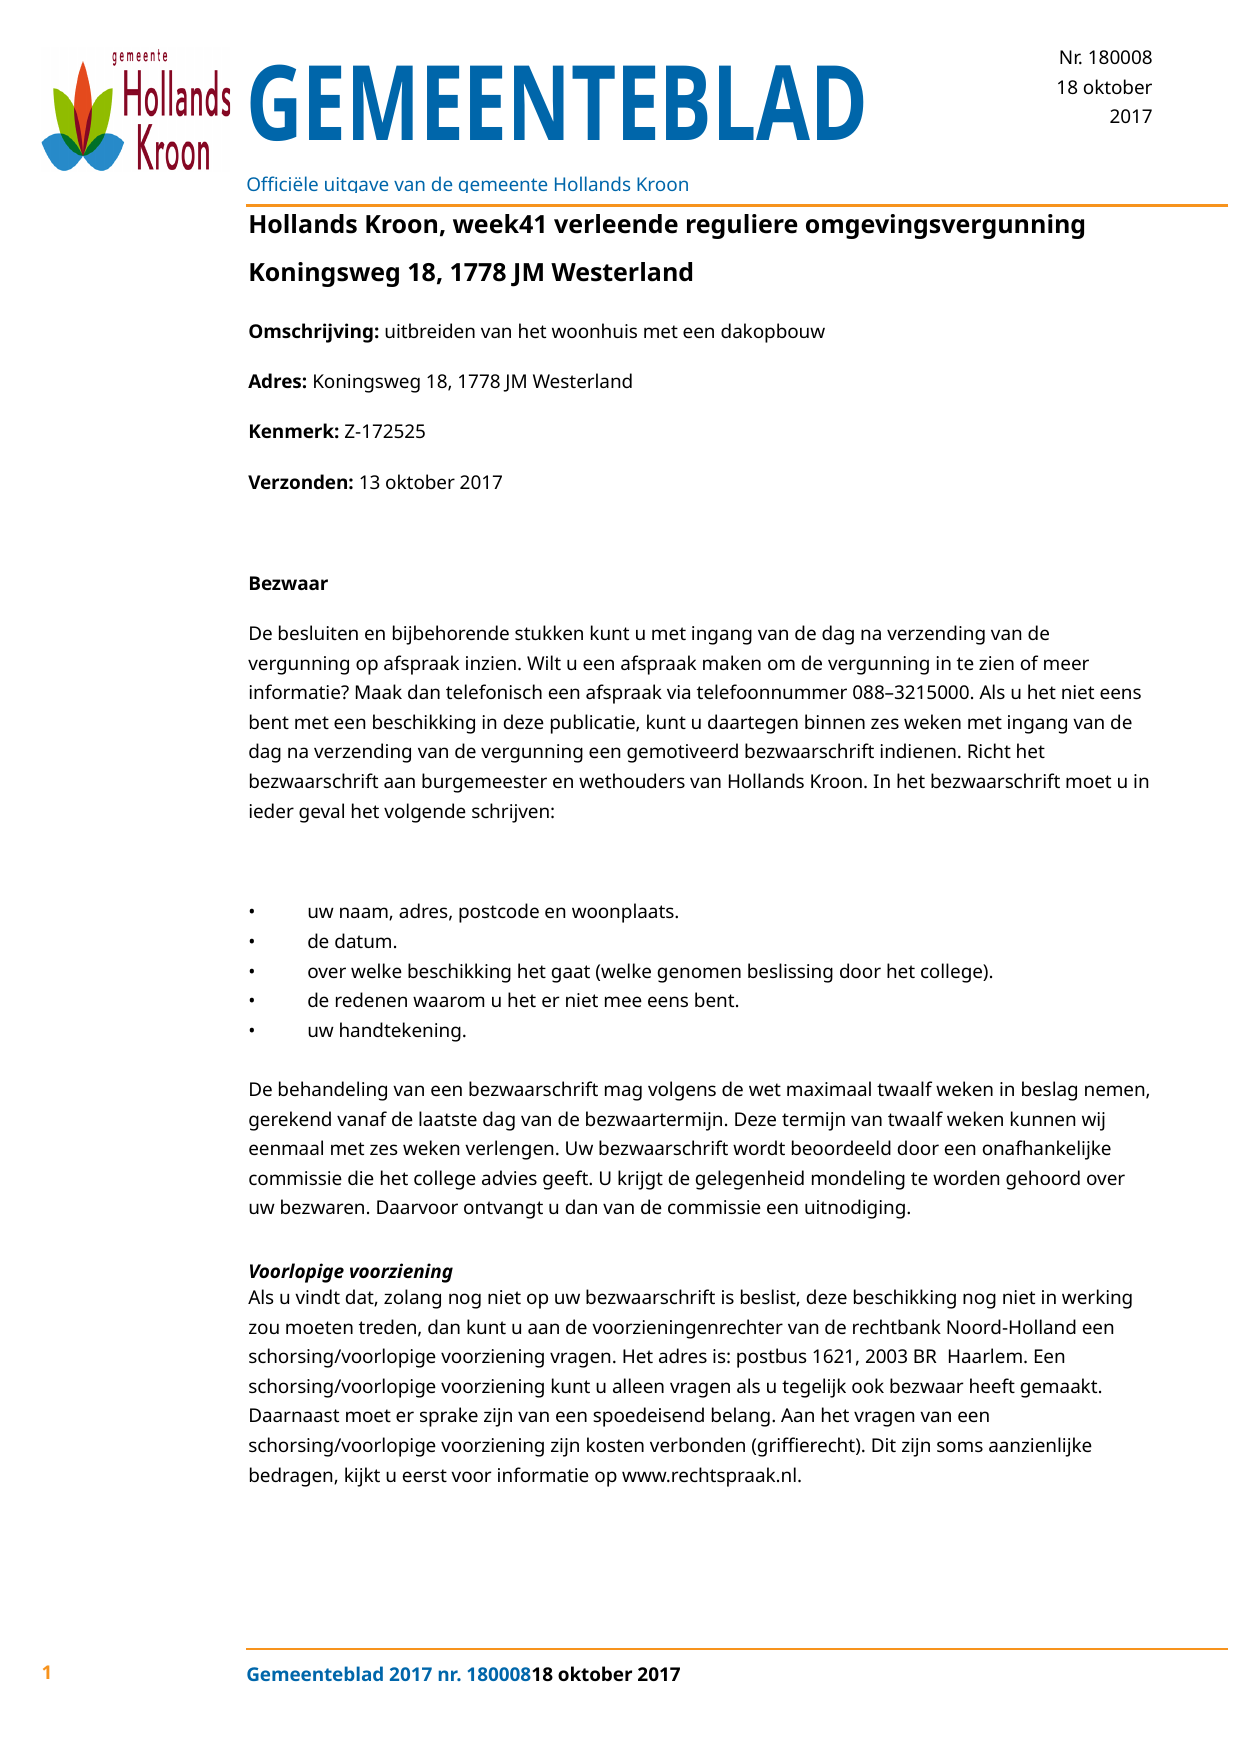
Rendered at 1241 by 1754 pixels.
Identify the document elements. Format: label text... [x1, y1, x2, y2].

text Omschrijving: uitbreiden van het woonhuis met een dakopbouw [248, 318, 1152, 344]
text Hollands Kroon, week41 verleende reguliere omgevingsvergunning Koningsweg 18, 1778 JM Westerland [248, 207, 1152, 288]
text De besluiten en bijbehorende stukken kunt u met ingang van de dag na verzending van de vergunning op afspraak inzien. Wilt u een afspraak maken om de vergunning in te zien of meer informatie? Maak dan telefonisch een afspraak via telefoonnummer 088–3215000. Als u het niet eens bent met een beschikking in deze publicatie, kunt u daartegen binnen zes weken met ingang van de dag na verzending van de vergunning een gemotiveerd bezwaarschrift indienen. Richt het bezwaarschrift aan burgemeester en wethouders van Hollands Kroon. In het bezwaarschrift moet u in ieder geval het volgende schrijven: [248, 620, 1152, 824]
text Bezwaar [248, 570, 1152, 596]
list over welke beschikking het gaat (welke genomen beslissing door het college). [248, 958, 1152, 984]
text Verzonden: 13 oktober 2017 [248, 469, 1152, 495]
text Als u vindt dat, zolang nog niet op uw bezwaarschrift is beslist, deze beschikking nog niet in werking zou moeten treden, dan kunt u aan de voorzieningenrechter van de rechtbank Noord-Holland een schorsing/voorlopige voorziening vragen. Het adres is: postbus 1621, 2003 BR Haarlem. Een schorsing/voorlopige voorziening kunt u alleen vragen als u tegelijk ook bezwaar heeft gemaakt. Daarnaast moet er sprake zijn van een spoedeisend belang. Aan het vragen van een schorsing/voorlopige voorziening zijn kosten verbonden (griffierecht). Dit zijn soms aanzienlijke bedragen, kijkt u eerst voor informatie op www.rechtspraak.nl. [248, 1284, 1152, 1487]
list de datum. [248, 928, 1152, 954]
list uw naam, adres, postcode en woonplaats. [248, 899, 1152, 924]
text Adres: Koningsweg 18, 1778 JM Westerland [248, 368, 1152, 394]
picture [41, 47, 231, 172]
list uw handtekening. [248, 1017, 1152, 1043]
text Kenmerk: Z-172525 [248, 419, 1152, 444]
text Voorlopige voorziening [248, 1258, 1152, 1284]
list de redenen waarom u het er niet mee eens bent. [248, 987, 1152, 1013]
text De behandeling van een bezwaarschrift mag volgens de wet maximaal twaalf weken in beslag nemen, gerekend vanaf de laatste dag van de bezwaartermijn. Deze termijn van twaalf weken kunnen wij eenmaal met zes weken verlengen. Uw bezwaarschrift wordt beoordeeld door een onafhankelijke commissie die het college advies geeft. U krijgt de gelegenheid mondeling te worden gehoord over uw bezwaren. Daarvoor ontvangt u dan van de commissie een uitnodiging. [248, 1076, 1152, 1220]
